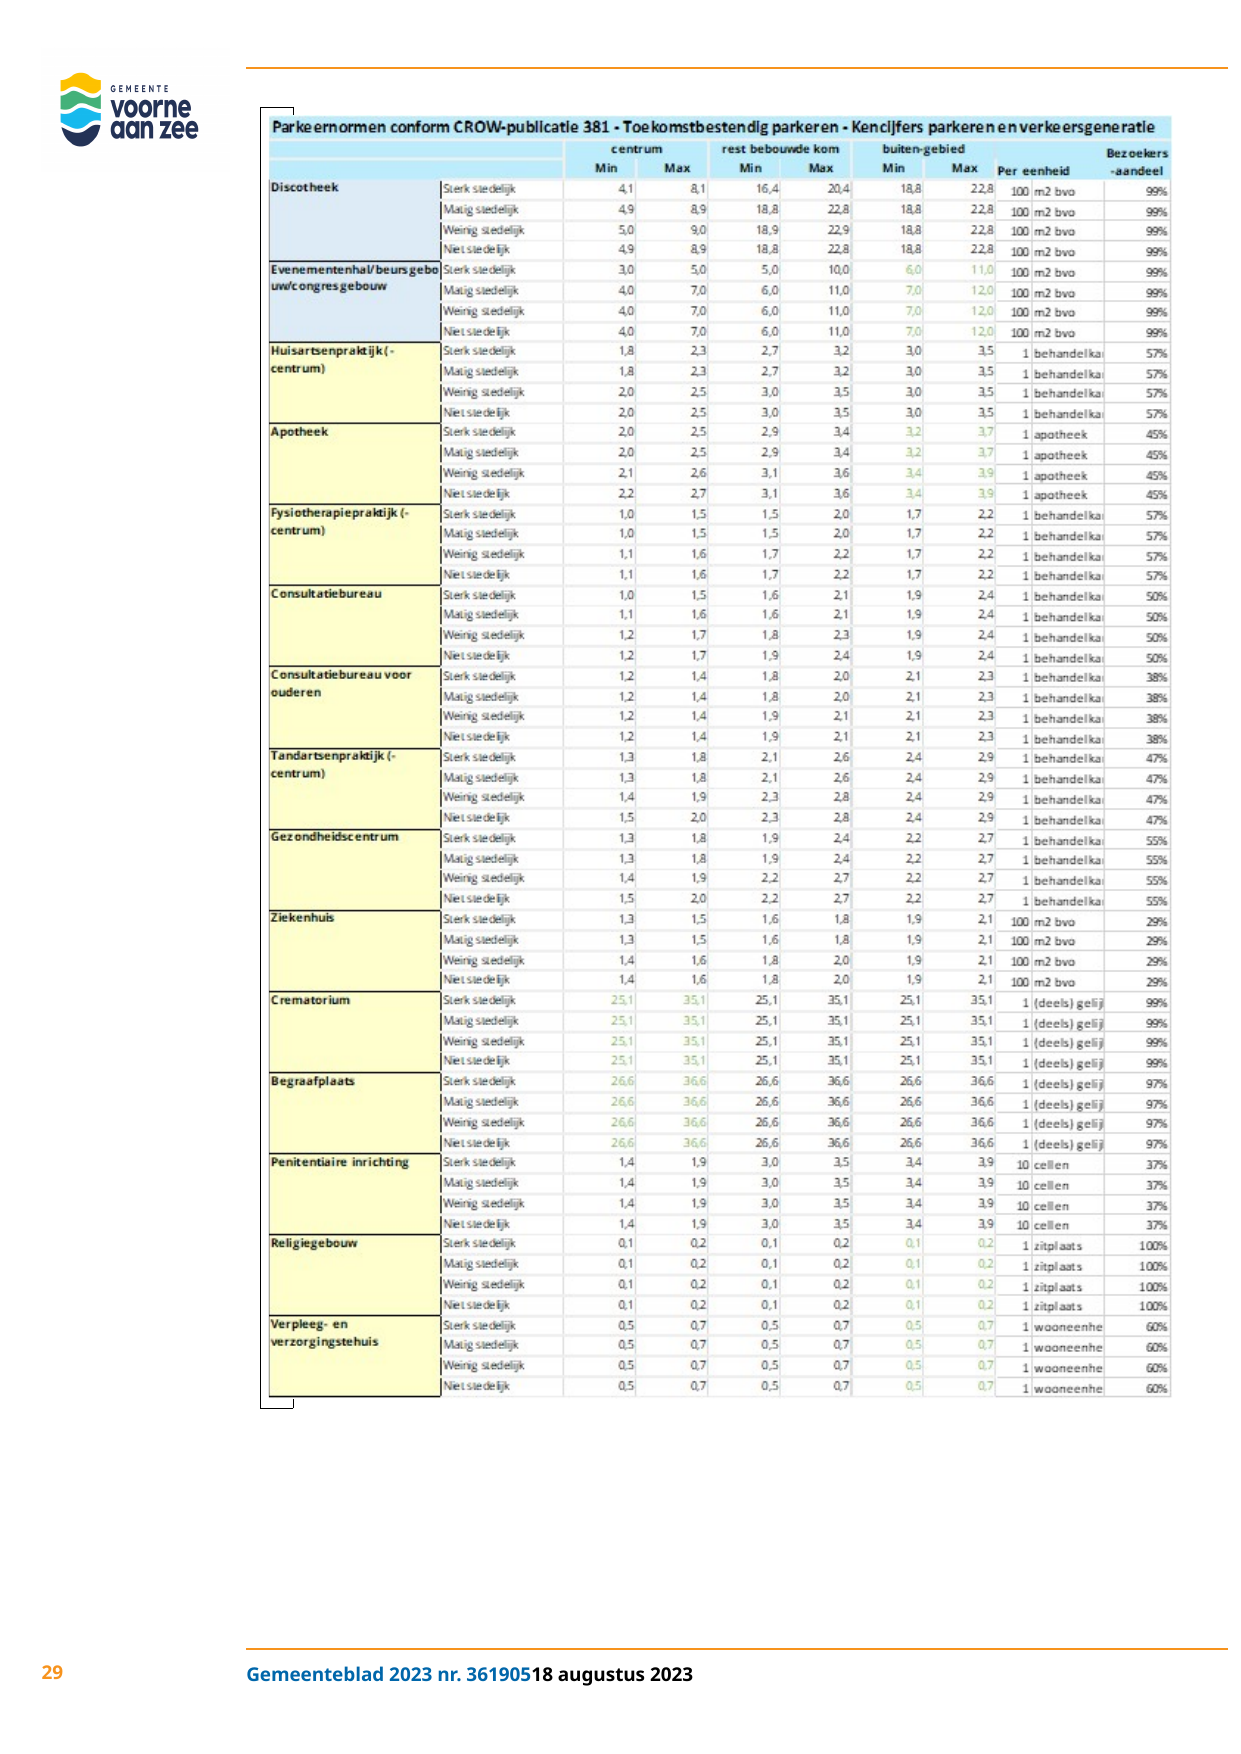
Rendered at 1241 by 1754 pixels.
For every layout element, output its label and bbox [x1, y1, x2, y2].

picture [41, 47, 231, 172]
picture [268, 115, 1173, 1399]
